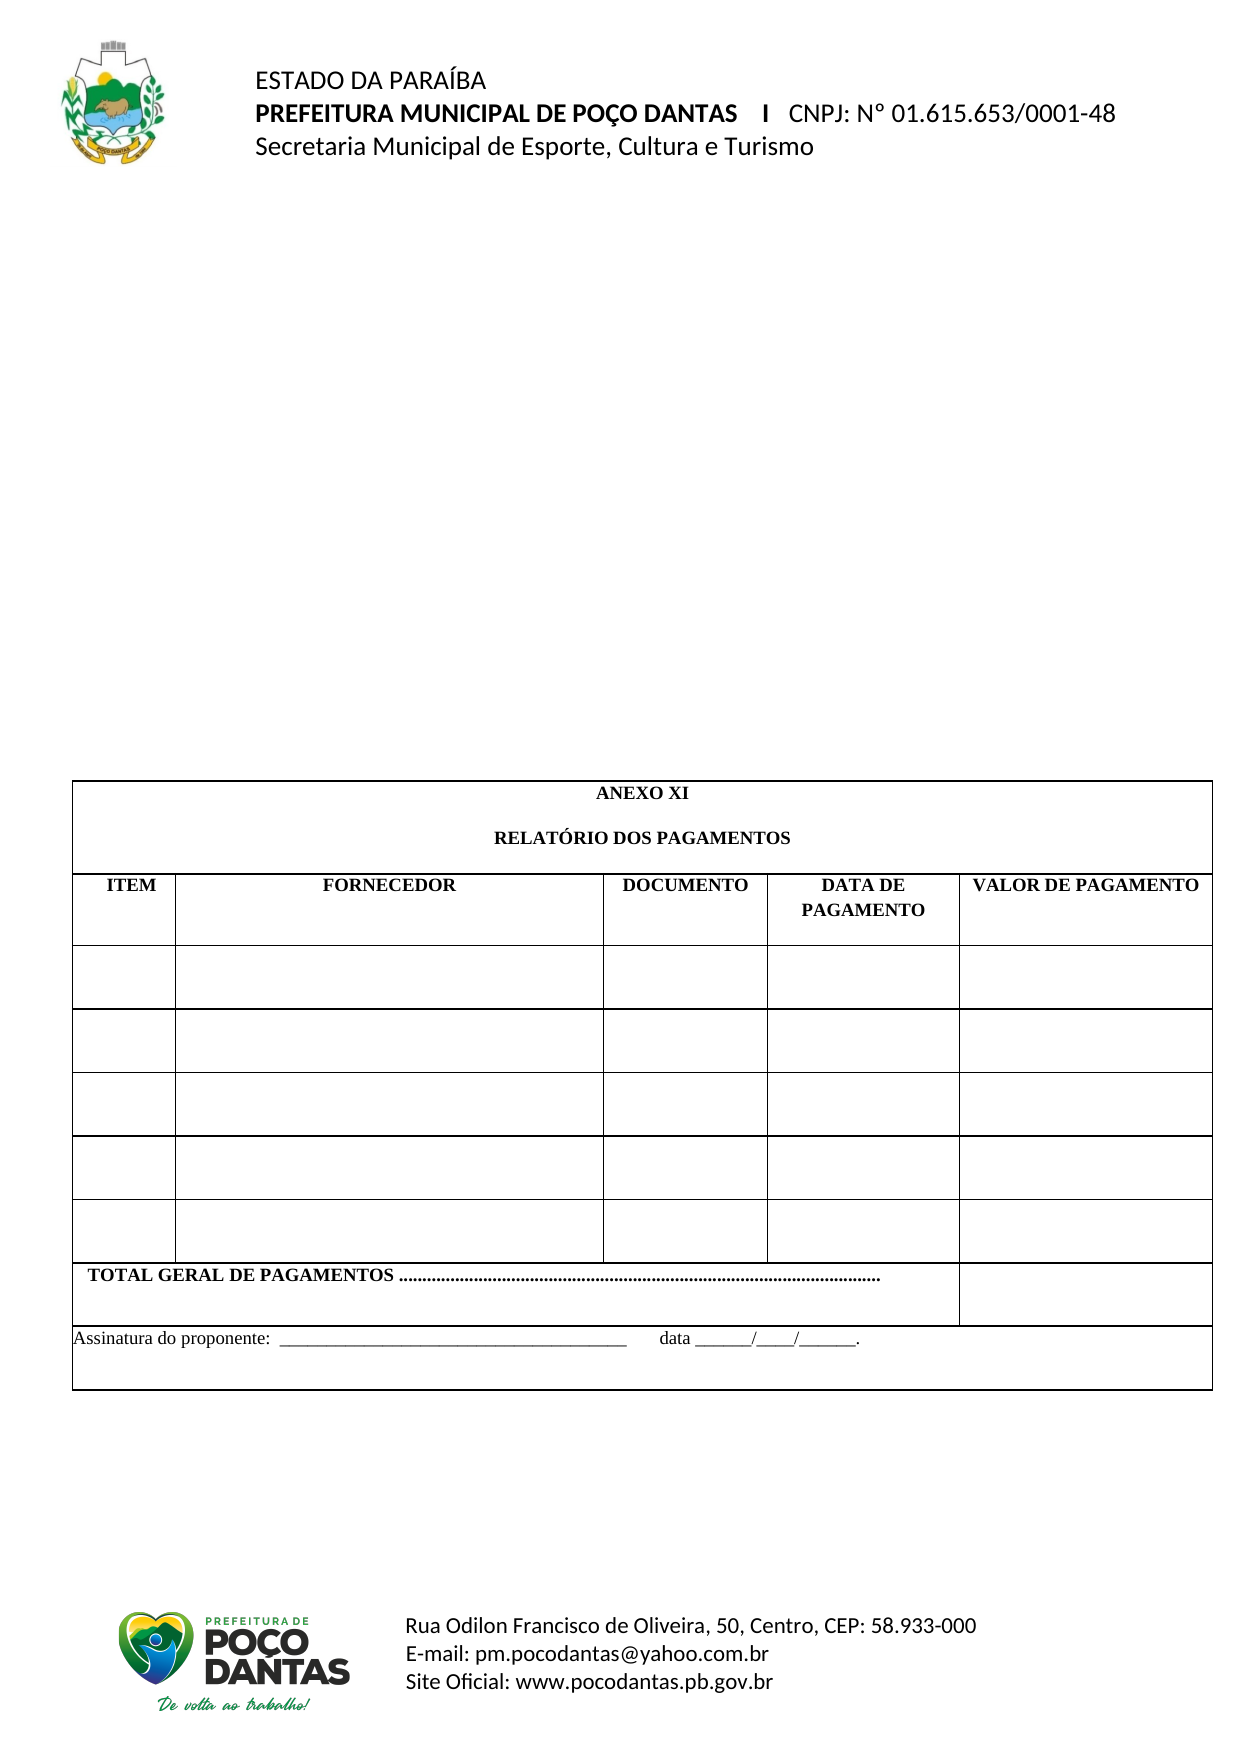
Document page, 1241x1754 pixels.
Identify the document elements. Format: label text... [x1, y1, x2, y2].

table_cell [960, 1200, 1212, 1262]
table_cell [960, 946, 1212, 1008]
table_cell [176, 1137, 603, 1198]
table_cell [768, 1200, 959, 1262]
table_cell [768, 1137, 959, 1198]
table_cell [73, 1010, 175, 1072]
table_cell [176, 1073, 603, 1135]
table_cell [604, 1073, 767, 1135]
table_cell [768, 1010, 959, 1072]
table_cell [73, 1200, 175, 1262]
table_cell [73, 946, 175, 1008]
table_cell FORNECEDOR [176, 875, 603, 945]
table_cell [960, 1264, 1212, 1325]
table_cell [604, 1010, 767, 1072]
table_cell ITEM [73, 875, 175, 945]
table_cell [176, 1200, 603, 1262]
table_cell TOTAL GERAL DE PAGAMENTOS ....................................................................................................... [73, 1264, 959, 1325]
table_cell [960, 1137, 1212, 1198]
table_cell [176, 946, 603, 1008]
table_cell Assinatura do proponente: _____________________________________ data ______/____/______. [73, 1327, 1212, 1389]
table_cell [604, 1137, 767, 1198]
table_cell DATA DE PAGAMENTO [768, 875, 959, 945]
table_cell DOCUMENTO [604, 875, 767, 945]
table_cell VALOR DE PAGAMENTO [960, 875, 1212, 945]
table_cell [768, 1073, 959, 1135]
table_cell [604, 1200, 767, 1262]
table_cell [960, 1073, 1212, 1135]
table_cell [73, 1073, 175, 1135]
table_cell [960, 1010, 1212, 1072]
table_cell [604, 946, 767, 1008]
table_cell [768, 946, 959, 1008]
table_cell [73, 1137, 175, 1198]
table_header ANEXO XI RELATÓRIO DOS PAGAMENTOS [73, 782, 1212, 873]
table_cell [176, 1010, 603, 1072]
